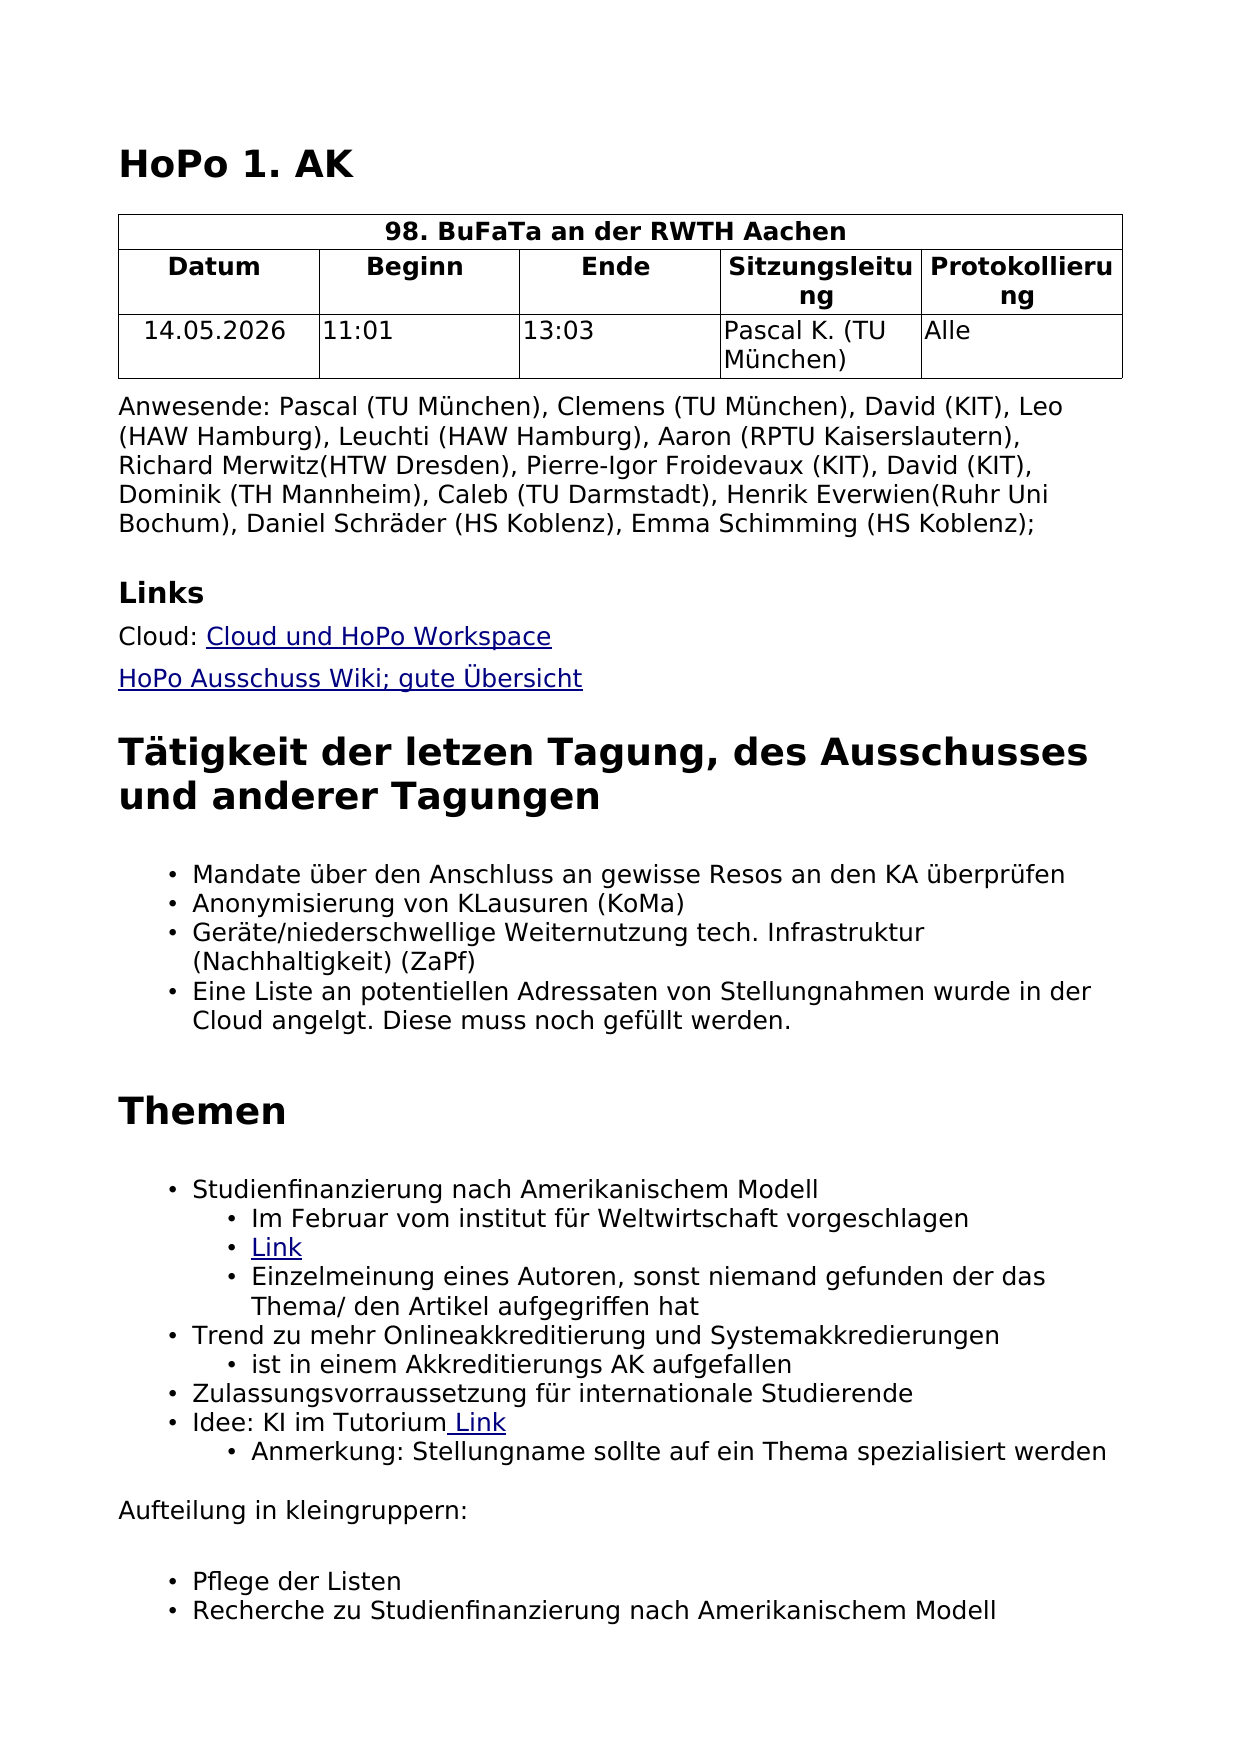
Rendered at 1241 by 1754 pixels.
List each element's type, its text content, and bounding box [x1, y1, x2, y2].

subtitle HoPo 1. AK [118, 143, 1122, 187]
table_cell 13:03 [520, 315, 720, 378]
table_cell Alle [922, 315, 1122, 378]
text HoPo Ausschuss Wiki; gute Übersicht [118, 664, 1122, 693]
subtitle Themen [118, 1089, 1122, 1133]
table_cell Datum [119, 250, 319, 313]
text Aufteilung in kleingruppern: [118, 1496, 1122, 1525]
list ist in einem Akkreditierungs AK aufgefallen [236, 1350, 1122, 1379]
list Pflege der Listen [177, 1567, 1122, 1597]
table_cell Beginn [320, 250, 519, 313]
text Cloud: Cloud und HoPo Workspace [118, 622, 1122, 652]
list Idee: KI im Tutorium Link [177, 1408, 1122, 1438]
table_header 98. BuFaTa an der RWTH Aachen [119, 215, 1122, 249]
subtitle Links [118, 576, 1122, 610]
list Trend zu mehr Onlineakkreditierung und Systemakkredierungen [177, 1321, 1122, 1350]
table_cell 14.05.2026 [119, 315, 319, 378]
list Anmerkung: Stellungname sollte auf ein Thema spezialisiert werden [236, 1438, 1122, 1467]
list Anonymisierung von KLausuren (KoMa) [177, 889, 1122, 918]
list Studienfinanzierung nach Amerikanischem Modell [177, 1175, 1122, 1204]
table_cell Ende [520, 250, 720, 313]
table_cell Pascal K. (TU München) [721, 315, 921, 378]
table_cell Sitzungsleitung [721, 250, 921, 313]
subtitle Tätigkeit der letzen Tagung, des Ausschusses und anderer Tagungen [118, 731, 1122, 818]
list Mandate über den Anschluss an gewisse Resos an den KA überprüfen [177, 860, 1122, 889]
list Link [236, 1233, 1122, 1263]
list Einzelmeinung eines Autoren, sonst niemand gefunden der das Thema/ den Artikel aufgegriffen hat [236, 1263, 1122, 1321]
table_cell Protokollierung [922, 250, 1122, 313]
list Recherche zu Studienfinanzierung nach Amerikanischem Modell [177, 1597, 1122, 1626]
text Anwesende: Pascal (TU München), Clemens (TU München), David (KIT), Leo (HAW Hamburg), Leuchti (HAW Hamburg), Aaron (RPTU Kaiserslautern), Richard Merwitz(HTW Dresden), Pierre-Igor Froidevaux (KIT), David (KIT), Dominik (TH Mannheim), Caleb (TU Darmstadt), Henrik Everwien(Ruhr Uni Bochum), Daniel Schräder (HS Koblenz), Emma Schimming (HS Koblenz); [118, 393, 1122, 538]
list Im Februar vom institut für Weltwirtschaft vorgeschlagen [236, 1204, 1122, 1233]
list Geräte/niederschwellige Weiternutzung tech. Infrastruktur (Nachhaltigkeit) (ZaPf) [177, 918, 1122, 977]
list Eine Liste an potentiellen Adressaten von Stellungnahmen wurde in der Cloud angelgt. Diese muss noch gefüllt werden. [177, 977, 1122, 1035]
list Zulassungsvorraussetzung für internationale Studierende [177, 1379, 1122, 1408]
table_cell 11:01 [320, 315, 519, 378]
